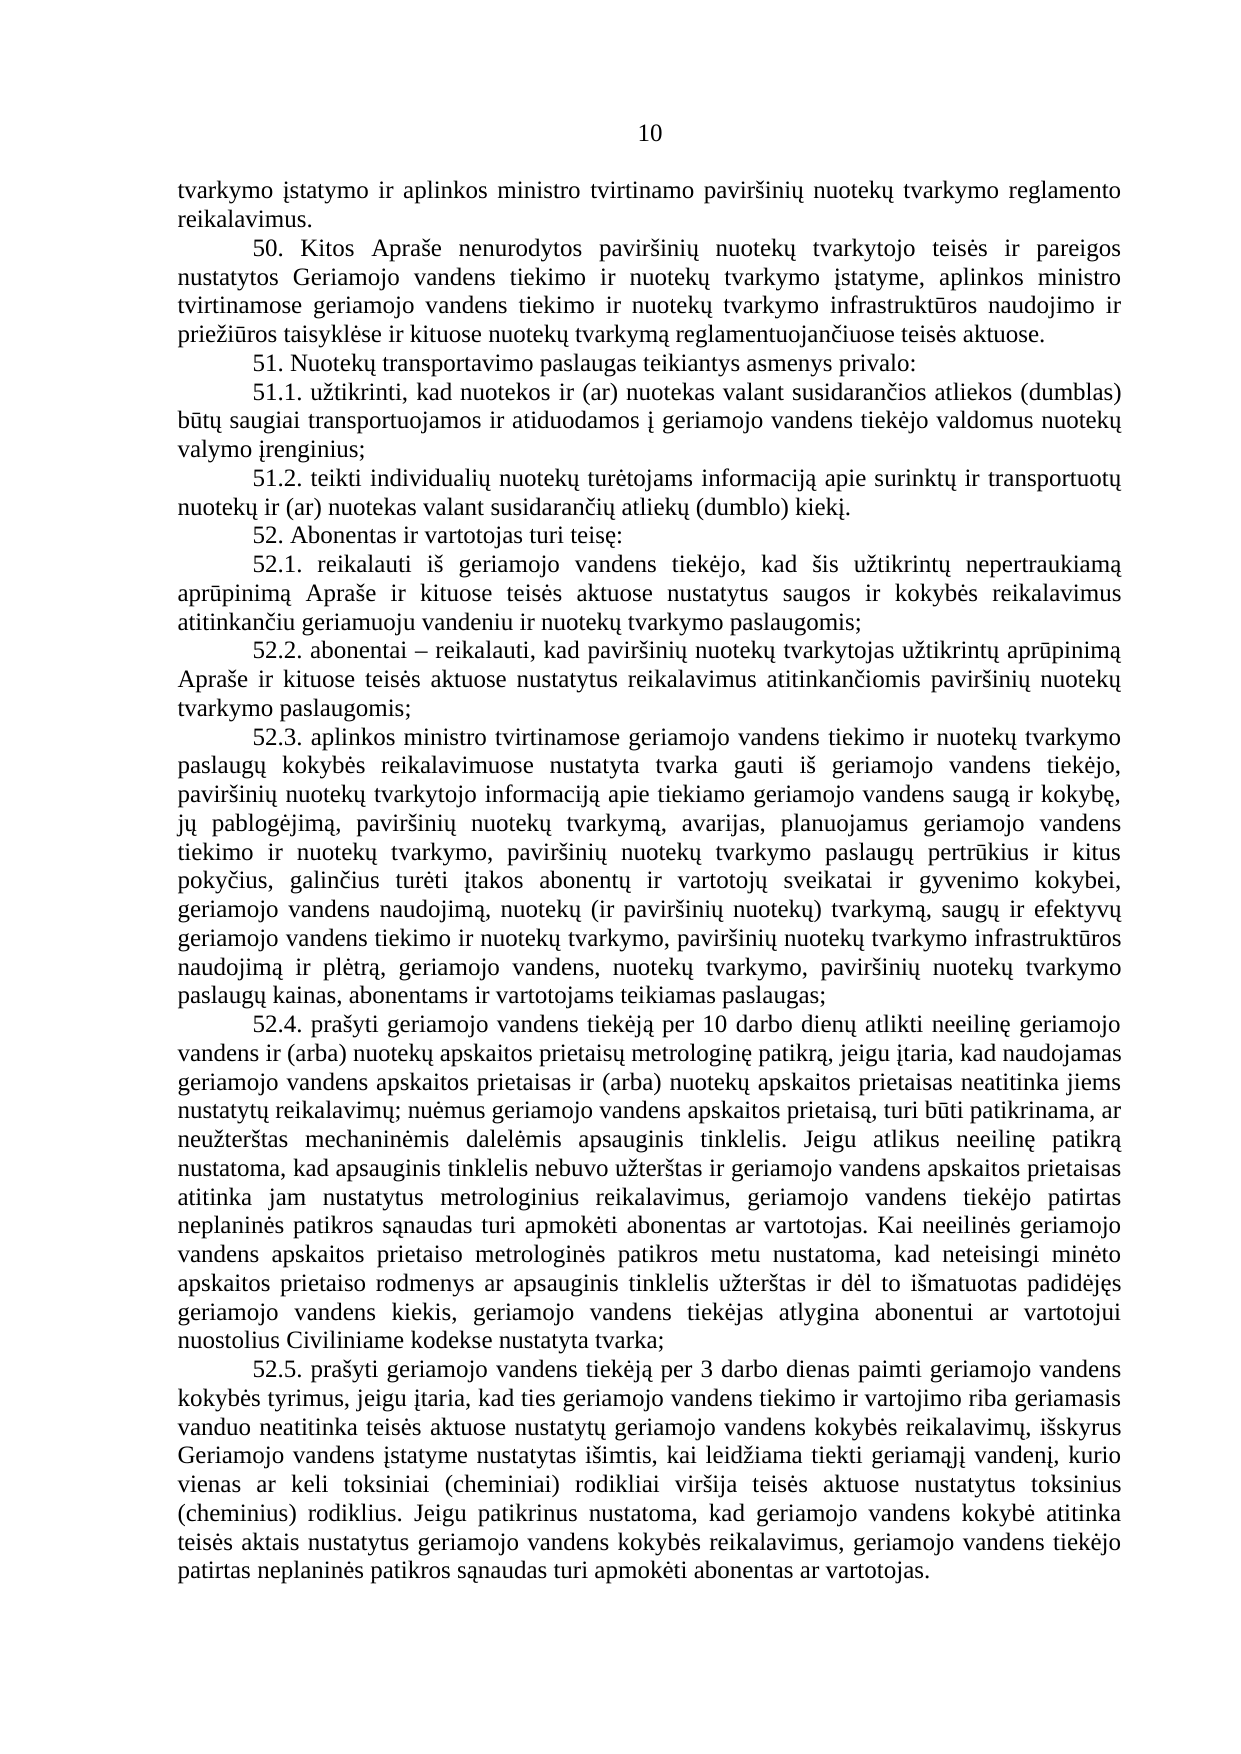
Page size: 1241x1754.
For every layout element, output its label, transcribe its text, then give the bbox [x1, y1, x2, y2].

text 52.2. abonentai – reikalauti, kad paviršinių nuotekų tvarkytojas užtikrintų aprūpinimą Apraše ir kituose teisės aktuose nustatytus reikalavimus atitinkančiomis paviršinių nuotekų tvarkymo paslaugomis; [177, 636, 1122, 722]
text 52.5. prašyti geriamojo vandens tiekėją per 3 darbo dienas paimti geriamojo vandens kokybės tyrimus, jeigu įtaria, kad ties geriamojo vandens tiekimo ir vartojimo riba geriamasis vanduo neatitinka teisės aktuose nustatytų geriamojo vandens kokybės reikalavimų, išskyrus Geriamojo vandens įstatyme nustatytas išimtis, kai leidžiama tiekti geriamąjį vandenį, kurio vienas ar keli toksiniai (cheminiai) rodikliai viršija teisės aktuose nustatytus toksinius (cheminius) rodiklius. Jeigu patikrinus nustatoma, kad geriamojo vandens kokybė atitinka teisės aktais nustatytus geriamojo vandens kokybės reikalavimus, geriamojo vandens tiekėjo patirtas neplaninės patikros sąnaudas turi apmokėti abonentas ar vartotojas. [177, 1354, 1122, 1584]
text 52. Abonentas ir vartotojas turi teisę: [177, 521, 1122, 549]
text 52.3. aplinkos ministro tvirtinamose geriamojo vandens tiekimo ir nuotekų tvarkymo paslaugų kokybės reikalavimuose nustatyta tvarka gauti iš geriamojo vandens tiekėjo, paviršinių nuotekų tvarkytojo informaciją apie tiekiamo geriamojo vandens saugą ir kokybę, jų pablogėjimą, paviršinių nuotekų tvarkymą, avarijas, planuojamus geriamojo vandens tiekimo ir nuotekų tvarkymo, paviršinių nuotekų tvarkymo paslaugų pertrūkius ir kitus pokyčius, galinčius turėti įtakos abonentų ir vartotojų sveikatai ir gyvenimo kokybei, geriamojo vandens naudojimą, nuotekų (ir paviršinių nuotekų) tvarkymą, saugų ir efektyvų geriamojo vandens tiekimo ir nuotekų tvarkymo, paviršinių nuotekų tvarkymo infrastruktūros naudojimą ir plėtrą, geriamojo vandens, nuotekų tvarkymo, paviršinių nuotekų tvarkymo paslaugų kainas, abonentams ir vartotojams teikiamas paslaugas; [177, 722, 1122, 1009]
text 51.2. teikti individualių nuotekų turėtojams informaciją apie surinktų ir transportuotų nuotekų ir (ar) nuotekas valant susidarančių atliekų (dumblo) kiekį. [177, 463, 1122, 521]
text 50. Kitos Apraše nenurodytos paviršinių nuotekų tvarkytojo teisės ir pareigos nustatytos Geriamojo vandens tiekimo ir nuotekų tvarkymo įstatyme, aplinkos ministro tvirtinamose geriamojo vandens tiekimo ir nuotekų tvarkymo infrastruktūros naudojimo ir priežiūros taisyklėse ir kituose nuotekų tvarkymą reglamentuojančiuose teisės aktuose. [177, 233, 1122, 348]
text 51. Nuotekų transportavimo paslaugas teikiantys asmenys privalo: [177, 348, 1122, 377]
text 51.1. užtikrinti, kad nuotekos ir (ar) nuotekas valant susidarančios atliekos (dumblas) būtų saugiai transportuojamos ir atiduodamos į geriamojo vandens tiekėjo valdomus nuotekų valymo įrenginius; [177, 377, 1122, 463]
text 52.1. reikalauti iš geriamojo vandens tiekėjo, kad šis užtikrintų nepertraukiamą aprūpinimą Apraše ir kituose teisės aktuose nustatytus saugos ir kokybės reikalavimus atitinkančiu geriamuoju vandeniu ir nuotekų tvarkymo paslaugomis; [177, 549, 1122, 636]
text tvarkymo įstatymo ir aplinkos ministro tvirtinamo paviršinių nuotekų tvarkymo reglamento reikalavimus. [177, 176, 1122, 233]
text 52.4. prašyti geriamojo vandens tiekėją per 10 darbo dienų atlikti neeilinę geriamojo vandens ir (arba) nuotekų apskaitos prietaisų metrologinę patikrą, jeigu įtaria, kad naudojamas geriamojo vandens apskaitos prietaisas ir (arba) nuotekų apskaitos prietaisas neatitinka jiems nustatytų reikalavimų; nuėmus geriamojo vandens apskaitos prietaisą, turi būti patikrinama, ar neužterštas mechaninėmis dalelėmis apsauginis tinklelis. Jeigu atlikus neeilinę patikrą nustatoma, kad apsauginis tinklelis nebuvo užterštas ir geriamojo vandens apskaitos prietaisas atitinka jam nustatytus metrologinius reikalavimus, geriamojo vandens tiekėjo patirtas neplaninės patikros sąnaudas turi apmokėti abonentas ar vartotojas. Kai neeilinės geriamojo vandens apskaitos prietaiso metrologinės patikros metu nustatoma, kad neteisingi minėto apskaitos prietaiso rodmenys ar apsauginis tinklelis užterštas ir dėl to išmatuotas padidėjęs geriamojo vandens kiekis, geriamojo vandens tiekėjas atlygina abonentui ar vartotojui nuostolius Civiliniame kodekse nustatyta tvarka; [177, 1009, 1122, 1354]
